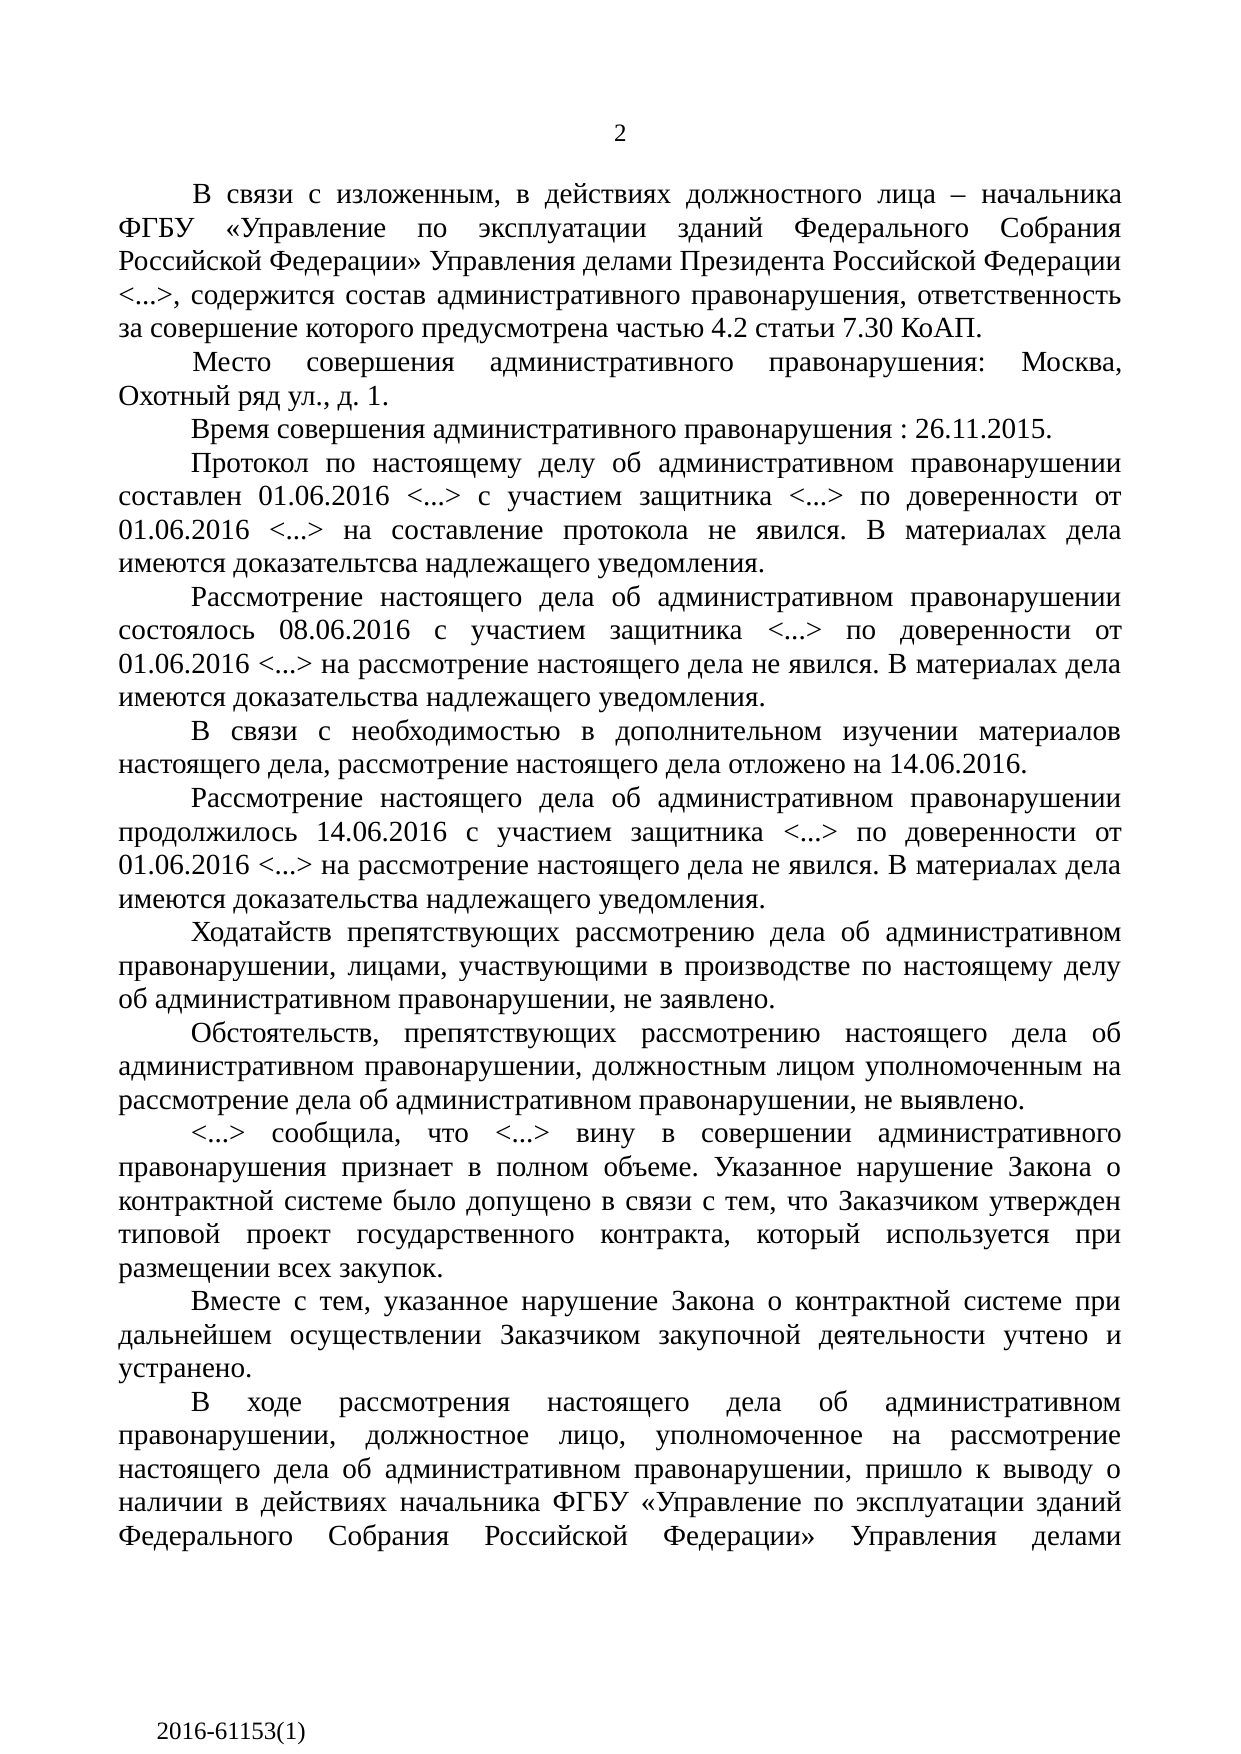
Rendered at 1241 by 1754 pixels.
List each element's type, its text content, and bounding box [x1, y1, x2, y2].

text Время совершения административного правонарушения : 26.11.2015. [118, 411, 1122, 445]
text Вместе с тем, указанное нарушение Закона о контрактной системе при дальнейшем осуществлении Заказчиком закупочной деятельности учтено и устранено. [118, 1283, 1122, 1384]
text В связи с изложенным, в действиях должностного лица – начальника ФГБУ «Управление по эксплуатации зданий Федерального Собрания Российской Федерации» Управления делами Президента Российской Федерации <...>, содержится состав административного правонарушения, ответственность за совершение которого предусмотрена частью 4.2 статьи 7.30 КоАП. [118, 176, 1122, 344]
text <...> сообщила, что <...> вину в совершении административного правонарушения признает в полном объеме. Указанное нарушение Закона о контрактной системе было допущено в связи с тем, что Заказчиком утвержден типовой проект государственного контракта, который используется при размещении всех закупок. [118, 1116, 1122, 1283]
text Место совершения административного правонарушения: Москва, Охотный ряд ул., д. 1. [118, 344, 1122, 411]
text Рассмотрение настоящего дела об административном правонарушении состоялось 08.06.2016 с участием защитника <...> по доверенности от 01.06.2016 <...> на рассмотрение настоящего дела не явился. В материалах дела имеются доказательства надлежащего уведомления. [118, 579, 1122, 713]
text В ходе рассмотрения настоящего дела об административном правонарушении, должностное лицо, уполномоченное на рассмотрение настоящего дела об административном правонарушении, пришло к выводу о наличии в действиях начальника ФГБУ «Управление по эксплуатации зданий Федерального Собрания Российской Федерации» Управления делами [118, 1384, 1122, 1552]
text Ходатайств препятствующих рассмотрению дела об административном правонарушении, лицами, участвующими в производстве по настоящему делу об административном правонарушении, не заявлено. [118, 914, 1122, 1015]
text В связи с необходимостью в дополнительном изучении материалов настоящего дела, рассмотрение настоящего дела отложено на 14.06.2016. [118, 713, 1122, 780]
text Рассмотрение настоящего дела об административном правонарушении продолжилось 14.06.2016 с участием защитника <...> по доверенности от 01.06.2016 <...> на рассмотрение настоящего дела не явился. В материалах дела имеются доказательства надлежащего уведомления. [118, 780, 1122, 914]
text Протокол по настоящему делу об административном правонарушении составлен 01.06.2016 <...> с участием защитника <...> по доверенности от 01.06.2016 <...> на составление протокола не явился. В материалах дела имеются доказательтсва надлежащего уведомления. [118, 445, 1122, 579]
text Обстоятельств, препятствующих рассмотрению настоящего дела об административном правонарушении, должностным лицом уполномоченным на рассмотрение дела об административном правонарушении, не выявлено. [118, 1015, 1122, 1116]
